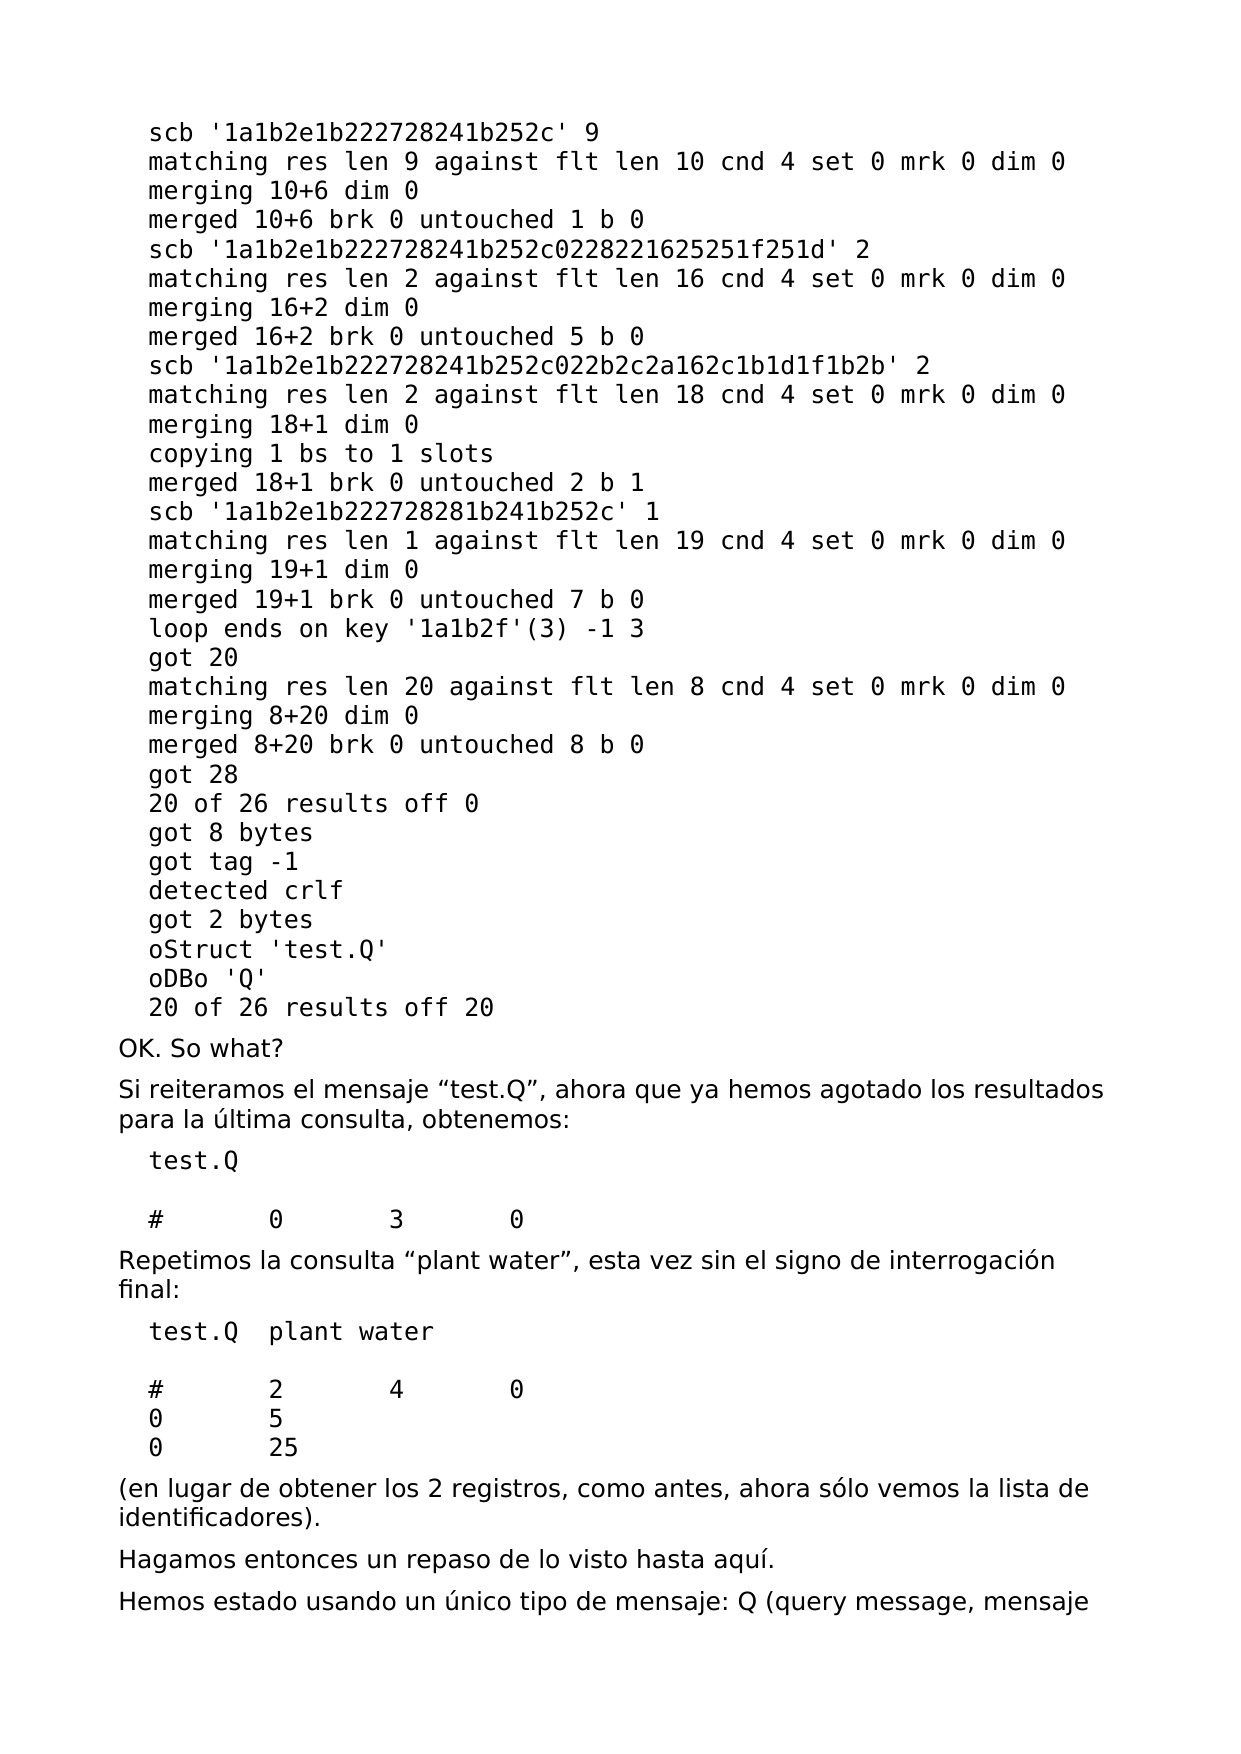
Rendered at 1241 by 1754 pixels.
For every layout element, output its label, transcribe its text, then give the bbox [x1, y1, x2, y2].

text OK. So what? [118, 1034, 1122, 1063]
text test.Q # 0 3 0 [118, 1147, 1122, 1234]
text scb '1a1b2e1b222728241b252c' 9 matching res len 9 against flt len 10 cnd 4 set 0 mrk 0 dim 0 merging 10+6 dim 0 merged 10+6 brk 0 untouched 1 b 0 scb '1a1b2e1b222728241b252c0228221625251f251d' 2 matching res len 2 against flt len 16 cnd 4 set 0 mrk 0 dim 0 merging 16+2 dim 0 merged 16+2 brk 0 untouched 5 b 0 scb '1a1b2e1b222728241b252c022b2c2a162c1b1d1f1b2b' 2 matching res len 2 against flt len 18 cnd 4 set 0 mrk 0 dim 0 merging 18+1 dim 0 copying 1 bs to 1 slots merged 18+1 brk 0 untouched 2 b 1 scb '1a1b2e1b222728281b241b252c' 1 matching res len 1 against flt len 19 cnd 4 set 0 mrk 0 dim 0 merging 19+1 dim 0 merged 19+1 brk 0 untouched 7 b 0 loop ends on key '1a1b2f'(3) -1 3 got 20 matching res len 20 against flt len 8 cnd 4 set 0 mrk 0 dim 0 merging 8+20 dim 0 merged 8+20 brk 0 untouched 8 b 0 got 28 20 of 26 results off 0 got 8 bytes got tag -1 detected crlf got 2 bytes oStruct 'test.Q' oDBo 'Q' 20 of 26 results off 20 [118, 118, 1122, 1022]
text Repetimos la consulta “plant water”, esta vez sin el signo de interrogación final: [118, 1246, 1122, 1304]
text Si reiteramos el mensaje “test.Q”, ahora que ya hemos agotado los resultados para la última consulta, obtenemos: [118, 1076, 1122, 1134]
text test.Q plant water # 2 4 0 0 5 0 25 [118, 1317, 1122, 1462]
text Hemos estado usando un único tipo de mensaje: Q (query message, mensaje [118, 1587, 1122, 1616]
text Hagamos entonces un repaso de lo visto hasta aquí. [118, 1545, 1122, 1574]
text (en lugar de obtener los 2 registros, como antes, ahora sólo vemos la lista de identificadores). [118, 1474, 1122, 1533]
